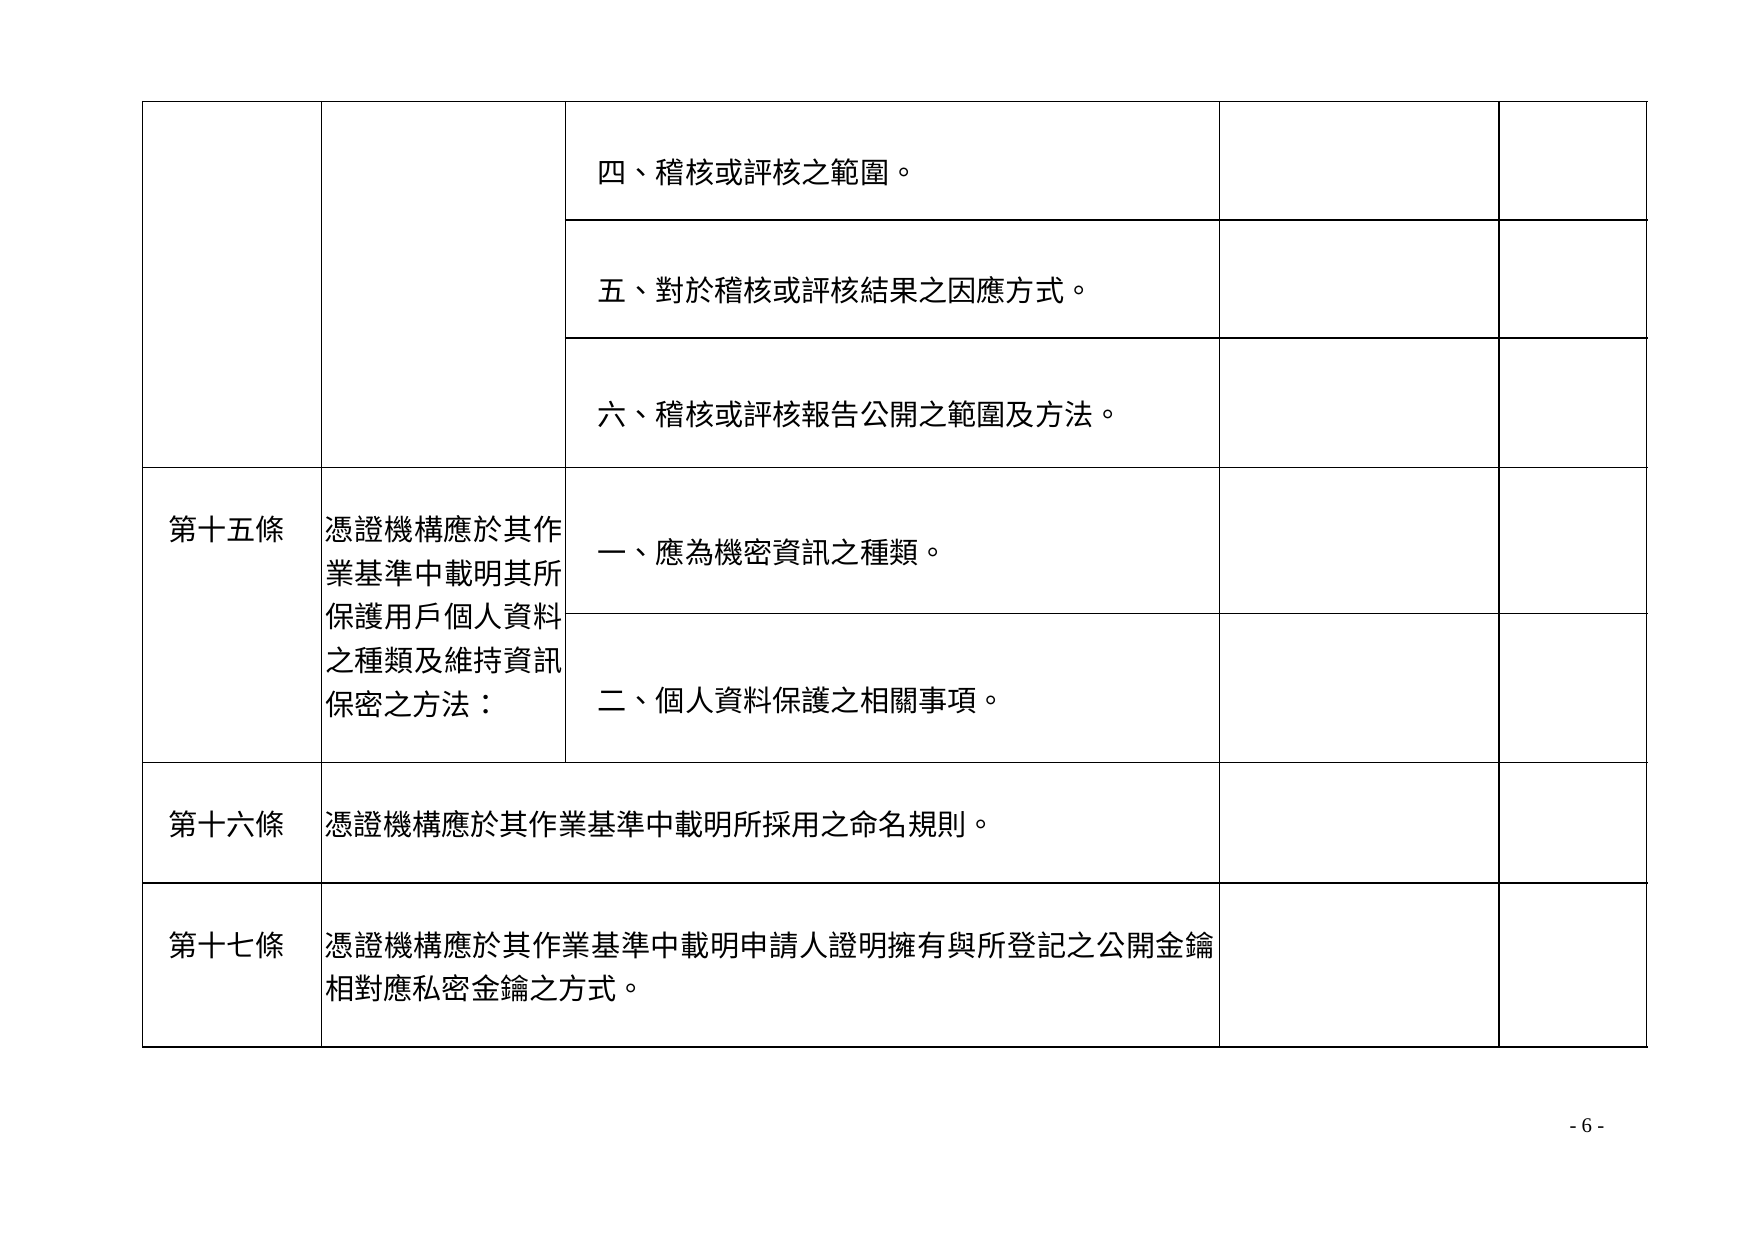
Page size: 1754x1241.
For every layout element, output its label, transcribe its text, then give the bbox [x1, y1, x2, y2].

table_cell 憑證機構應於其作業基準中載明申請人證明擁有與所登記之公開金鑰相對應私密金鑰之方式。 [322, 884, 1219, 1046]
table_cell [1220, 339, 1498, 466]
table_cell [1220, 763, 1498, 882]
table_cell 第十六條 [143, 763, 321, 882]
table_cell 五、對於稽核或評核結果之因應方式。 [566, 221, 1219, 337]
table_cell 二、個人資料保護之相關事項。 [566, 614, 1219, 762]
table_cell [1220, 614, 1498, 762]
table_cell [1220, 884, 1498, 1046]
table_cell [1220, 102, 1498, 219]
table_cell 一、應為機密資訊之種類。 [566, 468, 1219, 613]
table_cell 憑證機構應於其作業基準中載明所採用之命名規則。 [322, 763, 1219, 882]
table_cell [1500, 339, 1646, 466]
table_cell 憑證機構應於其作業基準中載明其所保護用戶個人資料之種類及維持資訊保密之方法： [322, 468, 565, 762]
table_cell [1500, 468, 1646, 613]
table_cell [1500, 614, 1646, 762]
table_cell [1220, 468, 1498, 613]
table_cell [1500, 221, 1646, 337]
table_cell 第十五條 [143, 468, 321, 762]
table_cell [1500, 102, 1646, 219]
table_cell 第十七條 [143, 884, 321, 1046]
table_cell [322, 102, 565, 466]
table_cell 四、稽核或評核之範圍。 [566, 102, 1219, 219]
table_cell [143, 102, 321, 466]
table_cell [1220, 221, 1498, 337]
table_cell 六、稽核或評核報告公開之範圍及方法。 [566, 339, 1219, 466]
table_cell [1500, 763, 1646, 882]
table_cell [1500, 884, 1646, 1046]
